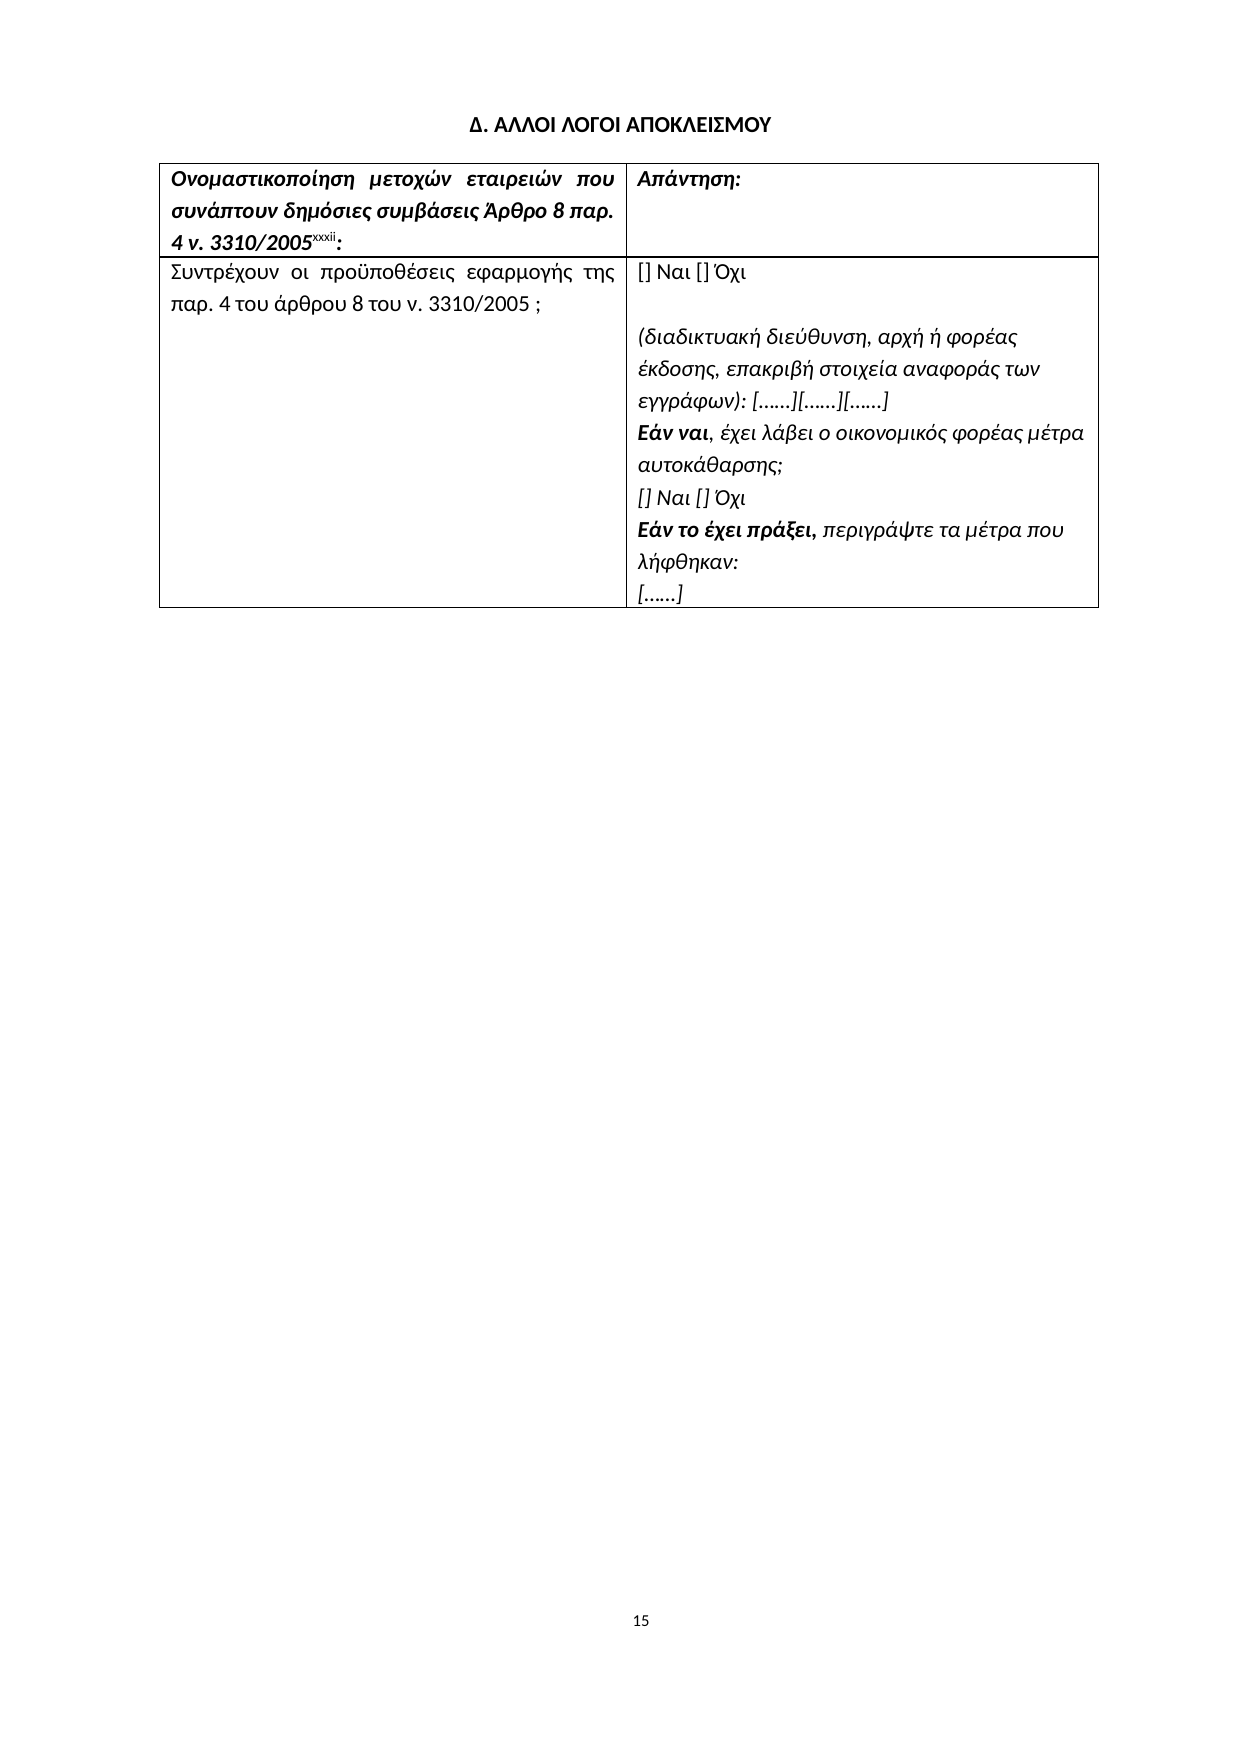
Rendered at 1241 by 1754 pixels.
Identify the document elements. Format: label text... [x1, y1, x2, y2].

table_cell Συντρέχουν οι προϋποθέσεις εφαρμογής της παρ. 4 του άρθρου 8 του ν. 3310/2005 ; [160, 258, 626, 607]
table_header Απάντηση: [627, 164, 1098, 256]
text Δ. ΑΛΛΟΙ ΛΟΓΟΙ ΑΠΟΚΛΕΙΣΜΟΥ [159, 110, 1081, 138]
table_cell [] Ναι [] Όχι (διαδικτυακή διεύθυνση, αρχή ή φορέας έκδοσης, επακριβή στοιχεία αναφοράς των εγγράφων): [……][……][……] Εάν ναι, έχει λάβει ο οικονομικός φορέας μέτρα αυτοκάθαρσης; [] Ναι [] Όχι Εάν το έχει πράξει, περιγράψτε τα μέτρα που λήφθηκαν: [……] [627, 258, 1098, 607]
table_header Ονομαστικοποίηση μετοχών εταιρειών που συνάπτουν δημόσιες συμβάσεις Άρθρο 8 παρ. 4 ν. 3310/2005: [160, 164, 626, 256]
